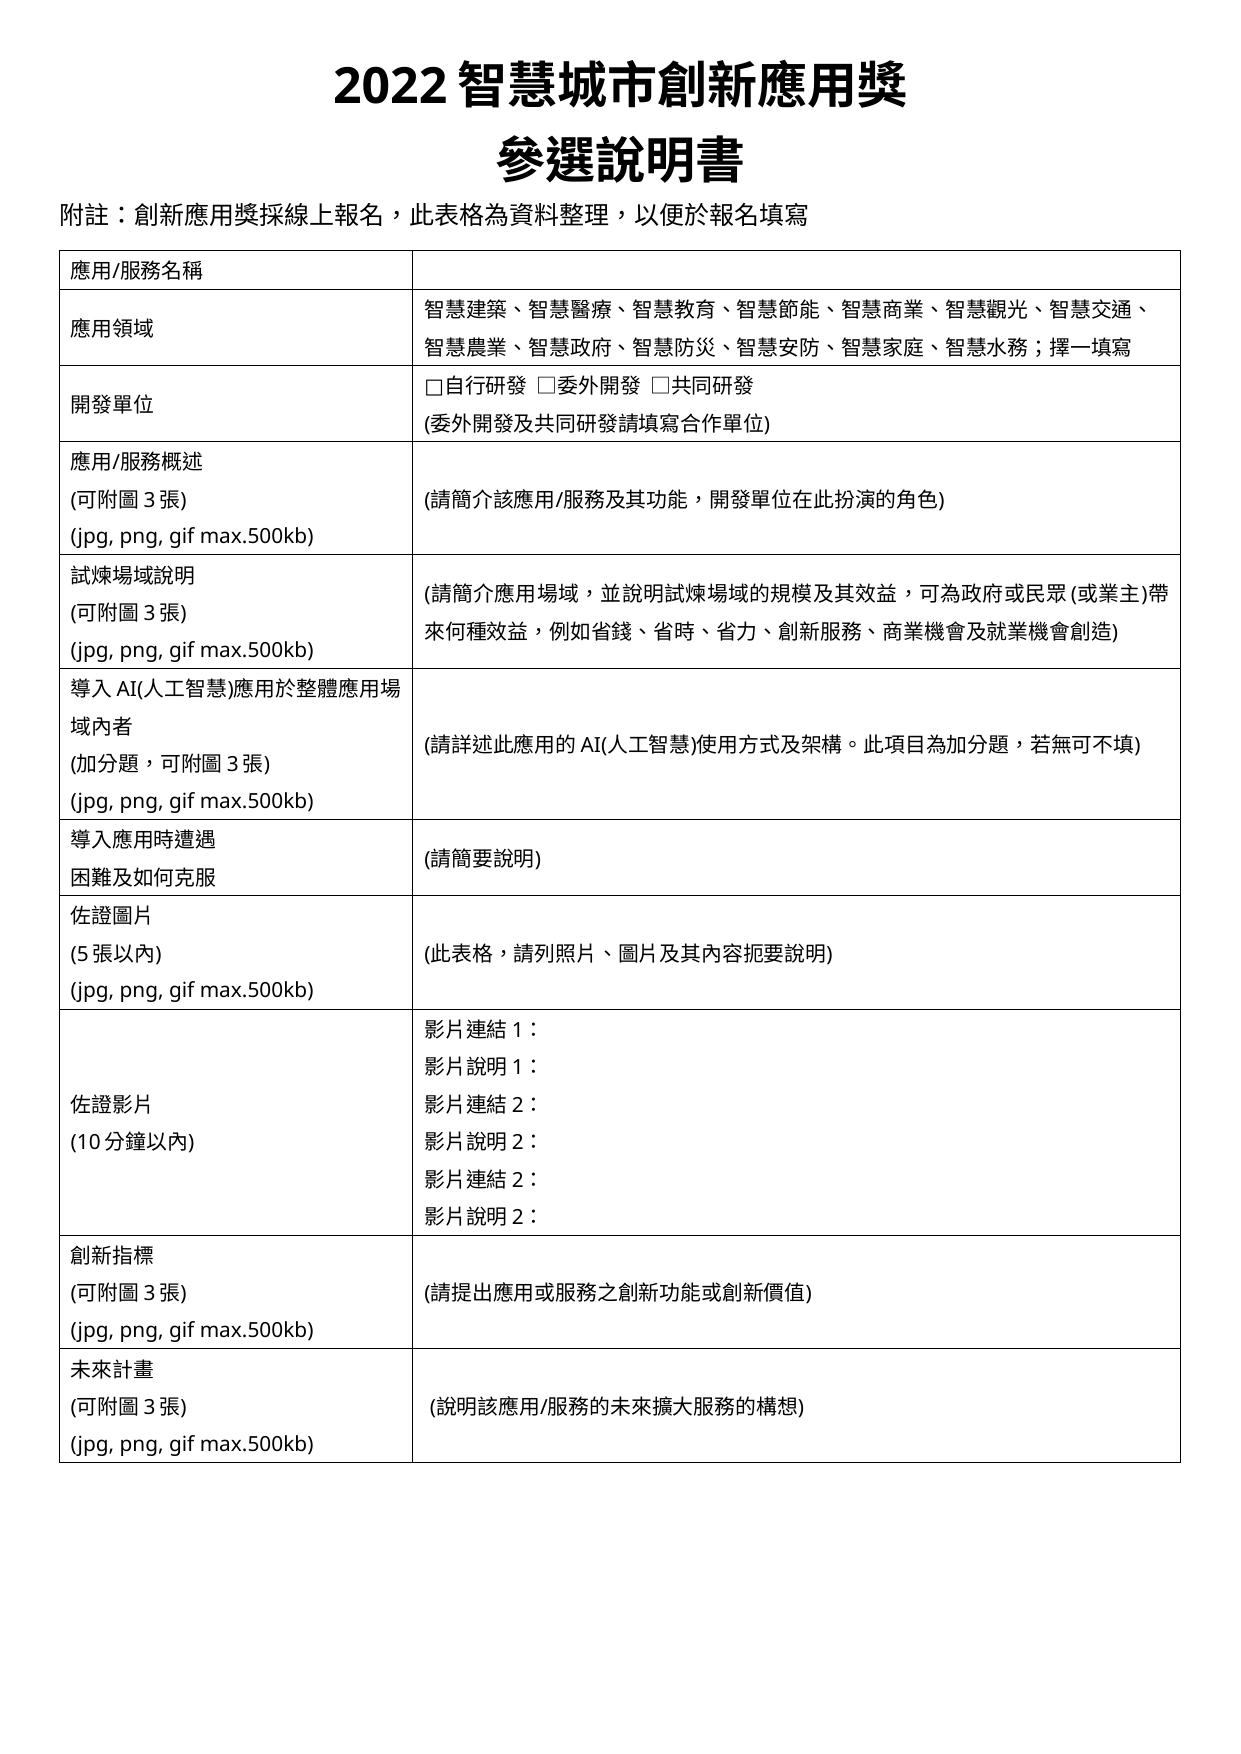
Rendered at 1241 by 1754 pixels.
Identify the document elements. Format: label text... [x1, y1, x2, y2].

table_cell (請提出應用或服務之創新功能或創新價值) [413, 1236, 1180, 1348]
table_cell (說明該應用/服務的未來擴大服務的構想) [413, 1349, 1180, 1462]
table_cell 試煉場域說明 (可附圖3張) (jpg, png, gif max.500kb) [60, 555, 412, 668]
table_cell 佐證圖片 (5張以內) (jpg, png, gif max.500kb) [60, 896, 412, 1008]
table_cell (請簡介應用場域，並說明試煉場域的規模及其效益，可為政府或民眾(或業主)帶來何種效益，例如省錢、省時、省力、創新服務、商業機會及就業機會創造) [413, 555, 1180, 668]
table_cell (請詳述此應用的AI(人工智慧)使用方式及架構。此項目為加分題，若無可不填) [413, 669, 1180, 819]
table_header [413, 251, 1180, 289]
text 參選說明書 [59, 119, 1181, 194]
table_header 應用/服務名稱 [60, 251, 412, 289]
table_cell (請簡要說明) [413, 820, 1180, 895]
table_cell 開發單位 [60, 366, 412, 441]
table_cell 智慧建築、智慧醫療、智慧教育、智慧節能、智慧商業、智慧觀光、智慧交通、智慧農業、智慧政府、智慧防災、智慧安防、智慧家庭、智慧水務；擇一填寫 [413, 290, 1180, 365]
table_cell 未來計畫 (可附圖3張) (jpg, png, gif max.500kb) [60, 1349, 412, 1462]
table_cell (此表格，請列照片、圖片及其內容扼要說明) [413, 896, 1180, 1008]
table_cell 應用領域 [60, 290, 412, 365]
table_cell 導入AI(人工智慧)應用於整體應用場域內者 (加分題，可附圖3張) (jpg, png, gif max.500kb) [60, 669, 412, 819]
table_cell 創新指標 (可附圖3張) (jpg, png, gif max.500kb) [60, 1236, 412, 1348]
text 2022智慧城市創新應用獎 [59, 44, 1181, 119]
table_cell 影片連結1： 影片說明1： 影片連結2： 影片說明2： 影片連結2： 影片說明2： [413, 1010, 1180, 1234]
table_cell 導入應用時遭遇 困難及如何克服 [60, 820, 412, 895]
text 附註：創新應用獎採線上報名，此表格為資料整理，以便於報名填寫 [59, 194, 1181, 232]
table_cell □自行研發 □委外開發 □共同研發 (委外開發及共同研發請填寫合作單位) [413, 366, 1180, 441]
table_cell (請簡介該應用/服務及其功能，開發單位在此扮演的角色) [413, 442, 1180, 554]
table_cell 佐證影片 (10分鐘以內) [60, 1010, 412, 1234]
table_cell 應用/服務概述 (可附圖3張) (jpg, png, gif max.500kb) [60, 442, 412, 554]
